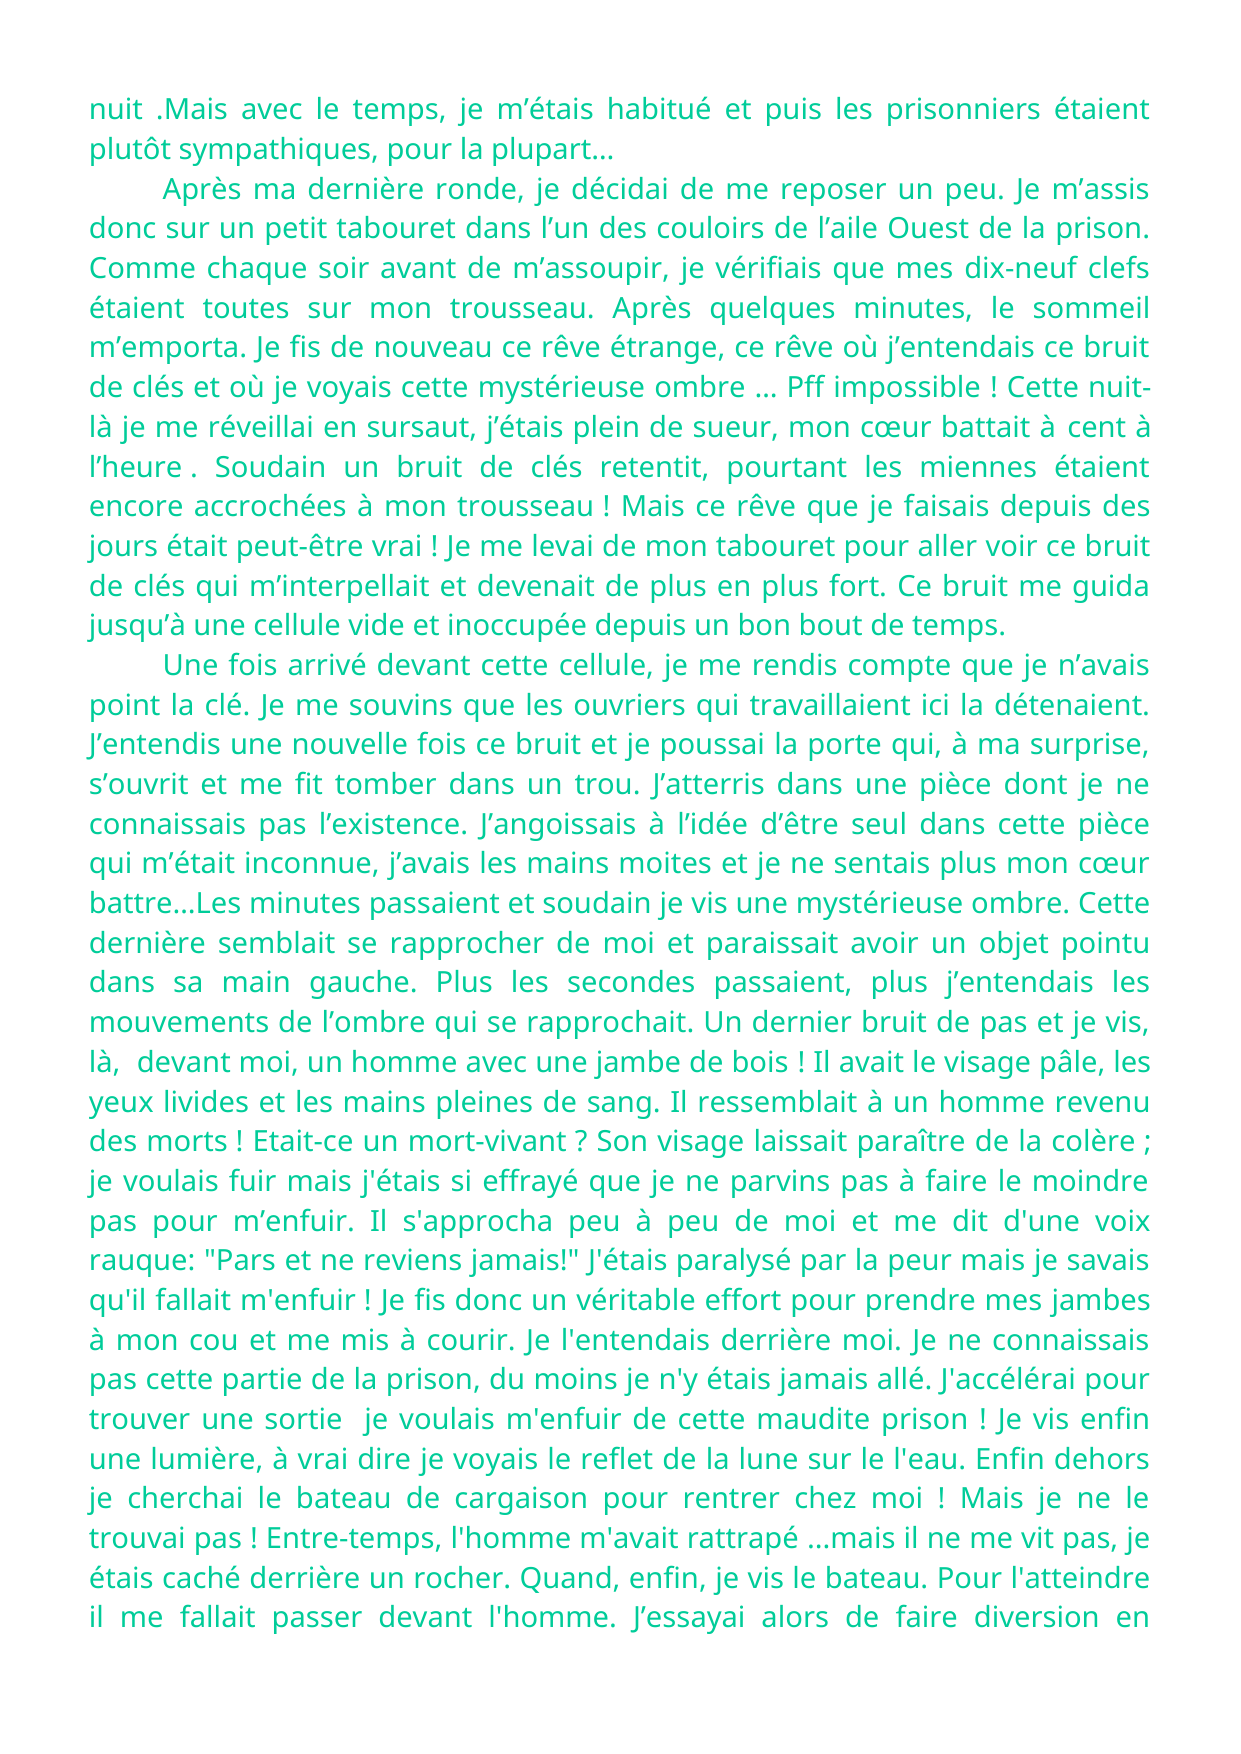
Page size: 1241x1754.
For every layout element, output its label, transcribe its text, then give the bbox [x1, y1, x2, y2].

text nuit .Mais avec le temps, je m’étais habitué et puis les prisonniers étaient plutôt sympathiques, pour la plupart… [89, 89, 1152, 168]
text Une fois arrivé devant cette cellule, je me rendis compte que je n’avais point la clé. Je me souvins que les ouvriers qui travaillaient ici la détenaient. J’entendis une nouvelle fois ce bruit et je poussai la porte qui, à ma surprise, s’ouvrit et me fit tomber dans un trou. J’atterris dans une pièce dont je ne connaissais pas l’existence. J’angoissais à l’idée d’être seul dans cette pièce qui m’était inconnue, j’avais les mains moites et je ne sentais plus mon cœur battre…Les minutes passaient et soudain je vis une mystérieuse ombre. Cette dernière semblait se rapprocher de moi et paraissait avoir un objet pointu dans sa main gauche. Plus les secondes passaient, plus j’entendais les mouvements de l’ombre qui se rapprochait. Un dernier bruit de pas et je vis, là, devant moi, un homme avec une jambe de bois ! Il avait le visage pâle, les yeux livides et les mains pleines de sang. Il ressemblait à un homme revenu des morts ! Etait-ce un mort-vivant ? Son visage laissait paraître de la colère ; je voulais fuir mais j'étais si effrayé que je ne parvins pas à faire le moindre pas pour m’enfuir. Il s'approcha peu à peu de moi et me dit d'une voix rauque: "Pars et ne reviens jamais!" J'étais paralysé par la peur mais je savais qu'il fallait m'enfuir ! Je fis donc un véritable effort pour prendre mes jambes à mon cou et me mis à courir. Je l'entendais derrière moi. Je ne connaissais pas cette partie de la prison, du moins je n'y étais jamais allé. J'accélérai pour trouver une sortie je voulais m'enfuir de cette maudite prison ! Je vis enfin une lumière, à vrai dire je voyais le reflet de la lune sur le l'eau. Enfin dehors je cherchai le bateau de cargaison pour rentrer chez moi ! Mais je ne le trouvai pas ! Entre-temps, l'homme m'avait rattrapé ...mais il ne me vit pas, je étais caché derrière un rocher. Quand, enfin, je vis le bateau. Pour l'atteindre il me fallait passer devant l'homme. J’essayai alors de faire diversion en [89, 644, 1152, 1636]
text Après ma dernière ronde, je décidai de me reposer un peu. Je m’assis donc sur un petit tabouret dans l’un des couloirs de l’aile Ouest de la prison. Comme chaque soir avant de m’assoupir, je vérifiais que mes dix-neuf clefs étaient toutes sur mon trousseau. Après quelques minutes, le sommeil m’emporta. Je fis de nouveau ce rêve étrange, ce rêve où j’entendais ce bruit de clés et où je voyais cette mystérieuse ombre … Pff impossible ! Cette nuit-là je me réveillai en sursaut, j’étais plein de sueur, mon cœur battait à cent à l’heure . Soudain un bruit de clés retentit, pourtant les miennes étaient encore accrochées à mon trousseau ! Mais ce rêve que je faisais depuis des jours était peut-être vrai ! Je me levai de mon tabouret pour aller voir ce bruit de clés qui m’interpellait et devenait de plus en plus fort. Ce bruit me guida jusqu’à une cellule vide et inoccupée depuis un bon bout de temps. [89, 168, 1152, 644]
